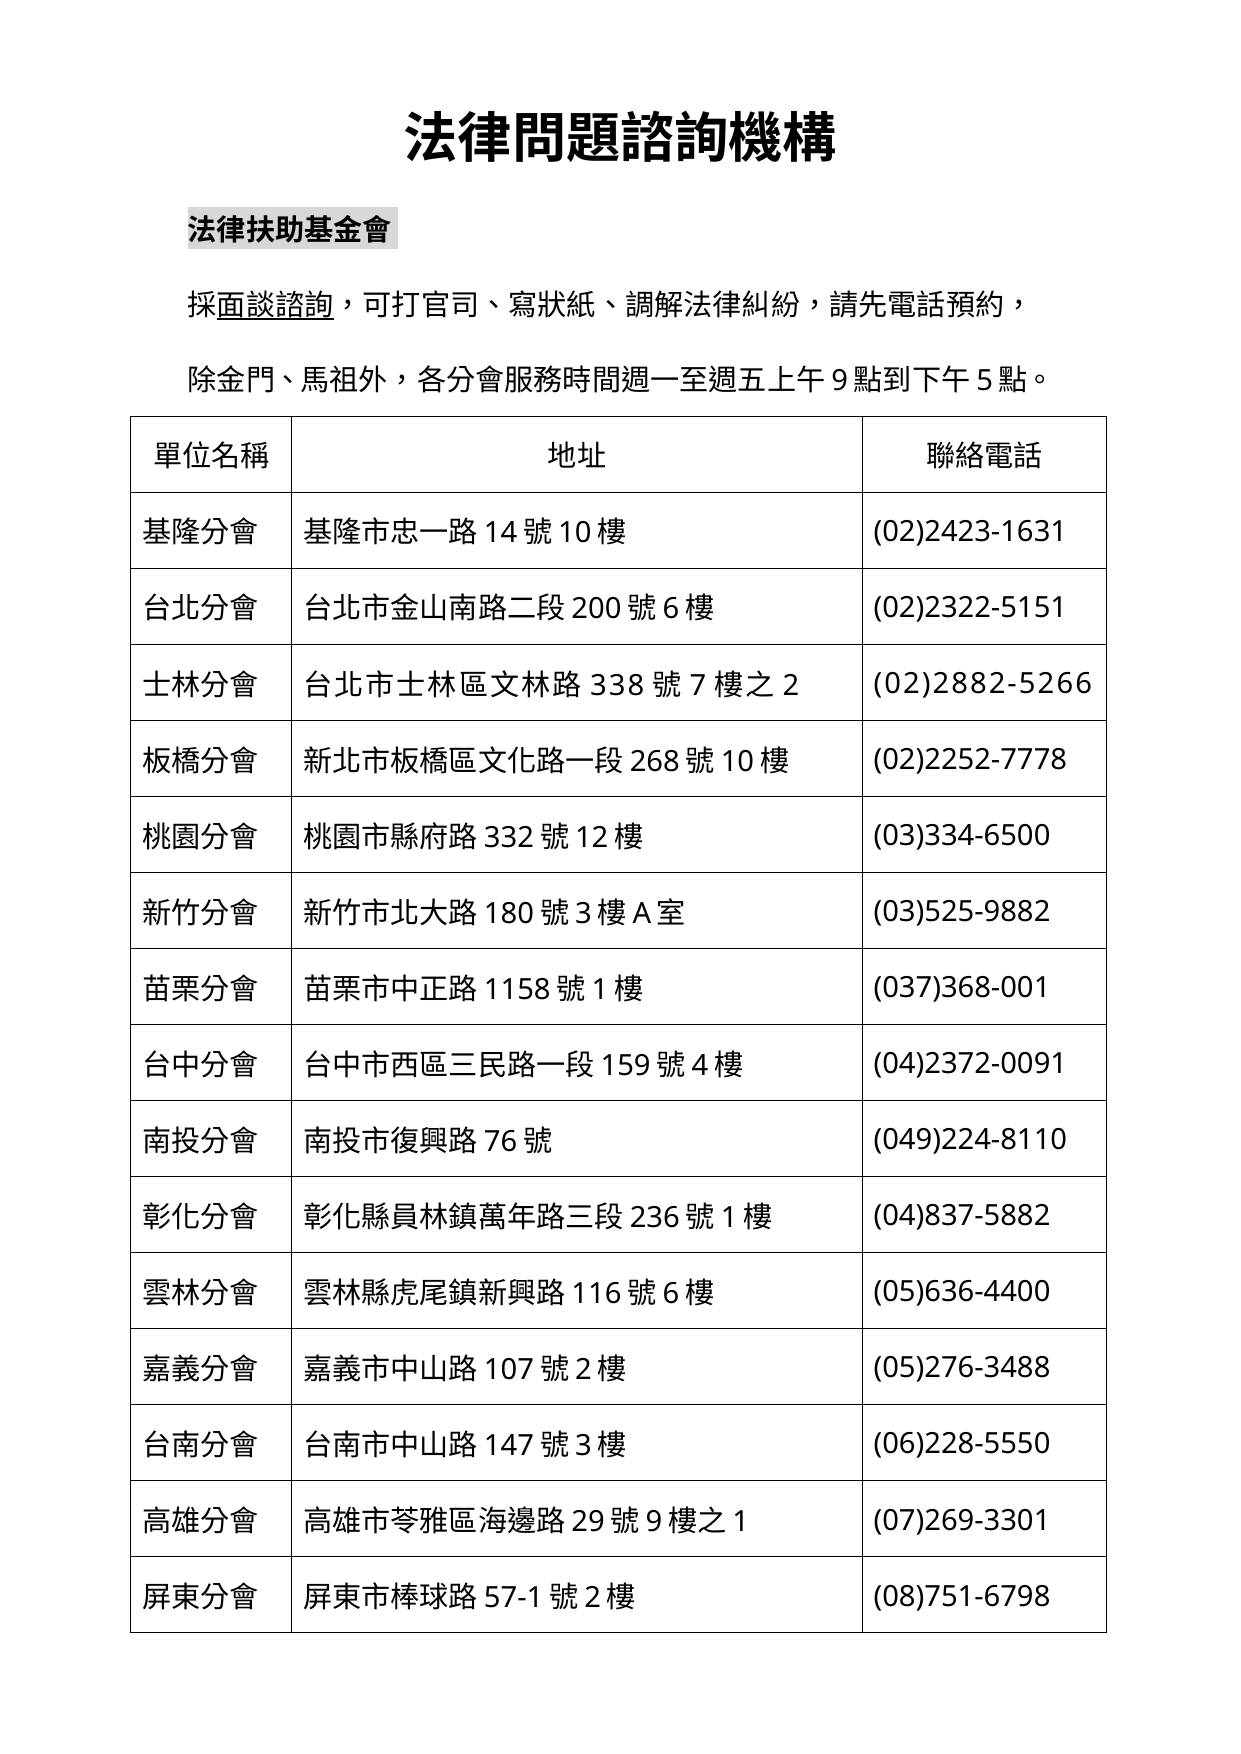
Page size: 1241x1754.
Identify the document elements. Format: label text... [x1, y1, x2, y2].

table_cell (02)2882-5266 [863, 645, 1106, 720]
table_cell 新竹分會 [131, 873, 291, 948]
text 採面談諮詢，可打官司、寫狀紙、調解法律糾紛，請先電話預約， [187, 266, 1053, 341]
table_cell 桃園市縣府路332號12樓 [292, 797, 862, 872]
table_cell 台南分會 [131, 1405, 291, 1480]
table_cell (04)837-5882 [863, 1177, 1106, 1252]
table_cell (07)269-3301 [863, 1481, 1106, 1556]
table_cell 屏東市棒球路57-1號2樓 [292, 1557, 862, 1632]
table_cell 台北市金山南路二段200號6樓 [292, 569, 862, 644]
table_cell 嘉義市中山路107號2樓 [292, 1329, 862, 1404]
table_cell 基隆市忠一路14號10樓 [292, 493, 862, 568]
table_cell (03)334-6500 [863, 797, 1106, 872]
table_cell (02)2322-5151 [863, 569, 1106, 644]
table_cell 桃園分會 [131, 797, 291, 872]
table_cell 台北分會 [131, 569, 291, 644]
table_cell 屏東分會 [131, 1557, 291, 1632]
table_cell 士林分會 [131, 645, 291, 720]
table_cell 南投市復興路76號 [292, 1101, 862, 1176]
table_cell (037)368-001 [863, 949, 1106, 1024]
text 法律問題諮詢機構 [187, 78, 1053, 191]
table_cell 南投分會 [131, 1101, 291, 1176]
table_header 聯絡電話 [863, 417, 1106, 492]
table_cell 台中分會 [131, 1025, 291, 1100]
text 除金門、馬祖外，各分會服務時間週一至週五上午9點到下午5點。 [187, 341, 1053, 416]
table_cell 嘉義分會 [131, 1329, 291, 1404]
table_cell (06)228-5550 [863, 1405, 1106, 1480]
table_cell 基隆分會 [131, 493, 291, 568]
table_cell (02)2423-1631 [863, 493, 1106, 568]
table_cell (05)636-4400 [863, 1253, 1106, 1328]
table_cell (049)224-8110 [863, 1101, 1106, 1176]
table_cell 雲林分會 [131, 1253, 291, 1328]
table_cell (02)2252-7778 [863, 721, 1106, 796]
table_cell 台中市西區三民路一段159號4樓 [292, 1025, 862, 1100]
table_header 地址 [292, 417, 862, 492]
table_cell (08)751-6798 [863, 1557, 1106, 1632]
table_cell 彰化分會 [131, 1177, 291, 1252]
table_cell 雲林縣虎尾鎮新興路116號6樓 [292, 1253, 862, 1328]
table_cell 板橋分會 [131, 721, 291, 796]
table_cell 苗栗市中正路1158號1樓 [292, 949, 862, 1024]
table_cell 高雄分會 [131, 1481, 291, 1556]
table_cell 彰化縣員林鎮萬年路三段236號1樓 [292, 1177, 862, 1252]
table_cell 高雄市苓雅區海邊路29號9樓之1 [292, 1481, 862, 1556]
table_cell (05)276-3488 [863, 1329, 1106, 1404]
table_cell 台北市士林區文林路338號7樓之2 [292, 645, 862, 720]
table_cell 苗栗分會 [131, 949, 291, 1024]
table_cell 新竹市北大路180號3樓A室 [292, 873, 862, 948]
text 法律扶助基金會 [187, 191, 1053, 266]
table_cell (03)525-9882 [863, 873, 1106, 948]
table_cell 台南市中山路147號3樓 [292, 1405, 862, 1480]
table_cell (04)2372-0091 [863, 1025, 1106, 1100]
table_cell 新北市板橋區文化路一段268號10樓 [292, 721, 862, 796]
table_header 單位名稱 [131, 417, 291, 492]
